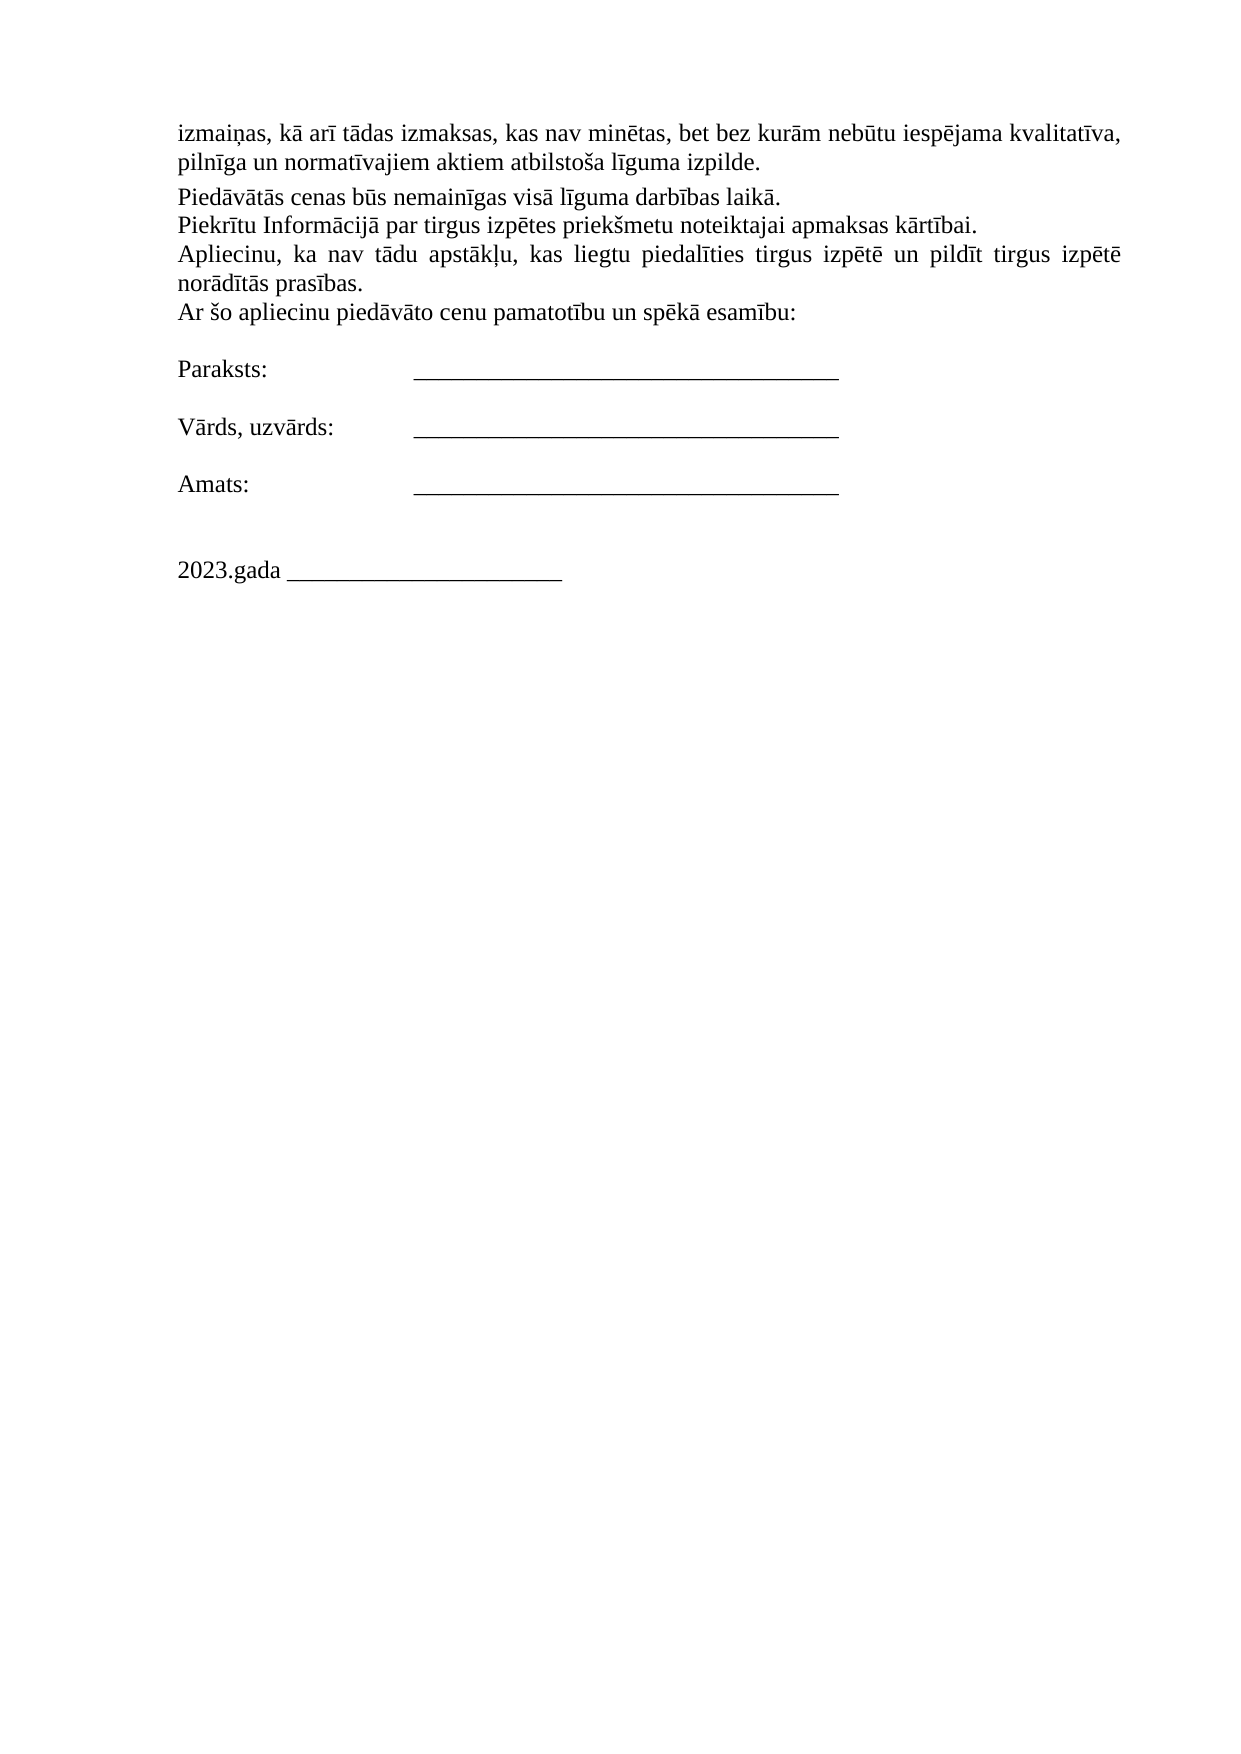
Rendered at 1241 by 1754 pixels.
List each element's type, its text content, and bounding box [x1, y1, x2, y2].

text Piekrītu Informācijā par tirgus izpētes priekšmetu noteiktajai apmaksas kārtībai. [177, 210, 1122, 239]
text Paraksts: __________________________________ [177, 354, 1122, 383]
text 2023.gada ______________________ [177, 555, 1122, 584]
text Apliecinu, ka nav tādu apstākļu, kas liegtu piedalīties tirgus izpētē un pildīt tirgus izpētē norādītās prasības. [177, 239, 1122, 297]
text Vārds, uzvārds: __________________________________ [177, 412, 1122, 440]
text Piedāvātās cenas būs nemainīgas visā līguma darbības laikā. [177, 182, 1122, 210]
text Ar šo apliecinu piedāvāto cenu pamatotību un spēkā esamību: [177, 297, 1122, 325]
text izmaiņas, kā arī tādas izmaksas, kas nav minētas, bet bez kurām nebūtu iespējama kvalitatīva, pilnīga un normatīvajiem aktiem atbilstoša līguma izpilde. [177, 118, 1122, 176]
text Amats: __________________________________ [177, 469, 1122, 498]
